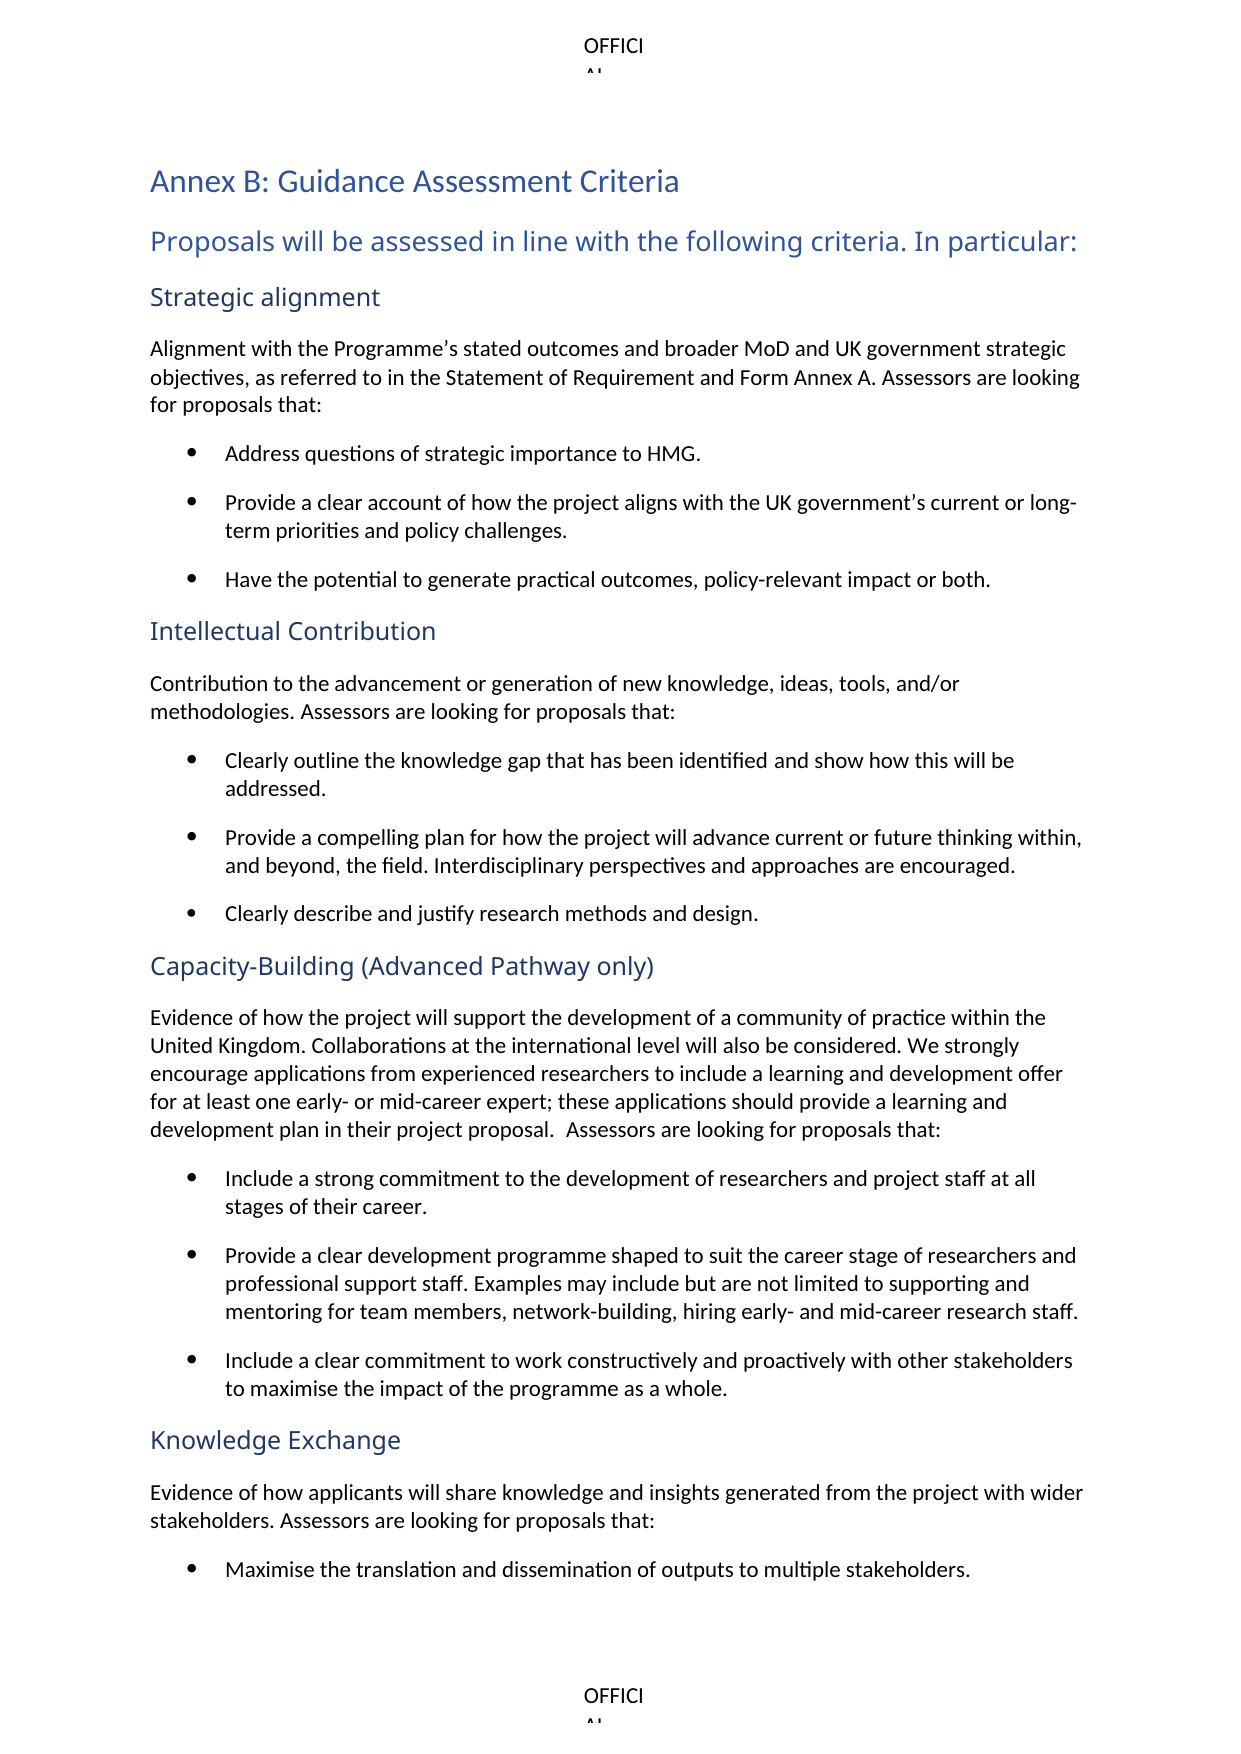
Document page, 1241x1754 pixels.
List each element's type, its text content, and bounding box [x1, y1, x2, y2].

list Provide a clear development programme shaped to suit the career stage of researchers and professional support staff. Examples may include but are not limited to supporting and mentoring for team members, network-building, hiring early- and mid-career research staff. [187, 1241, 1090, 1325]
list Include a clear commitment to work constructively and proactively with other stakeholders to maximise the impact of the programme as a whole. [187, 1346, 1090, 1402]
text Evidence of how applicants will share knowledge and insights generated from the project with wider stakeholders. Assessors are looking for proposals that: [150, 1478, 1090, 1534]
subtitle Proposals will be assessed in line with the following criteria. In particular: [150, 222, 1090, 259]
list Maximise the translation and dissemination of outputs to multiple stakeholders. [187, 1555, 1090, 1583]
subtitle Knowledge Exchange [150, 1423, 1090, 1457]
list Address questions of strategic importance to HMG. [187, 439, 1090, 467]
list Have the potential to generate practical outcomes, policy-relevant impact or both. [187, 565, 1090, 593]
subtitle Intellectual Contribution [150, 614, 1090, 648]
text Evidence of how the project will support the development of a community of practice within the United Kingdom. Collaborations at the international level will also be considered. We strongly encourage applications from experienced researchers to include a learning and development offer for at least one early- or mid-career expert; these applications should provide a learning and development plan in their project proposal. Assessors are looking for proposals that: [150, 1003, 1090, 1143]
list Provide a clear account of how the project aligns with the UK government’s current or long-term priorities and policy challenges. [187, 488, 1090, 544]
list Clearly outline the knowledge gap that has been identified and show how this will be addressed. [187, 746, 1090, 802]
subtitle Capacity-Building (Advanced Pathway only) [150, 948, 1090, 982]
list Provide a compelling plan for how the project will advance current or future thinking within, and beyond, the field. Interdisciplinary perspectives and approaches are encouraged. [187, 823, 1090, 879]
list Clearly describe and justify research methods and design. [187, 899, 1090, 928]
list Include a strong commitment to the development of researchers and project staff at all stages of their career. [187, 1164, 1090, 1220]
text Strategic alignment [150, 280, 1090, 314]
subtitle Annex B: Guidance Assessment Criteria [150, 160, 1090, 201]
text Contribution to the advancement or generation of new knowledge, ideas, tools, and/or methodologies. Assessors are looking for proposals that: [150, 669, 1090, 725]
text Alignment with the Programme’s stated outcomes and broader MoD and UK government strategic objectives, as referred to in the Statement of Requirement and Form Annex A. Assessors are looking for proposals that: [150, 334, 1090, 419]
